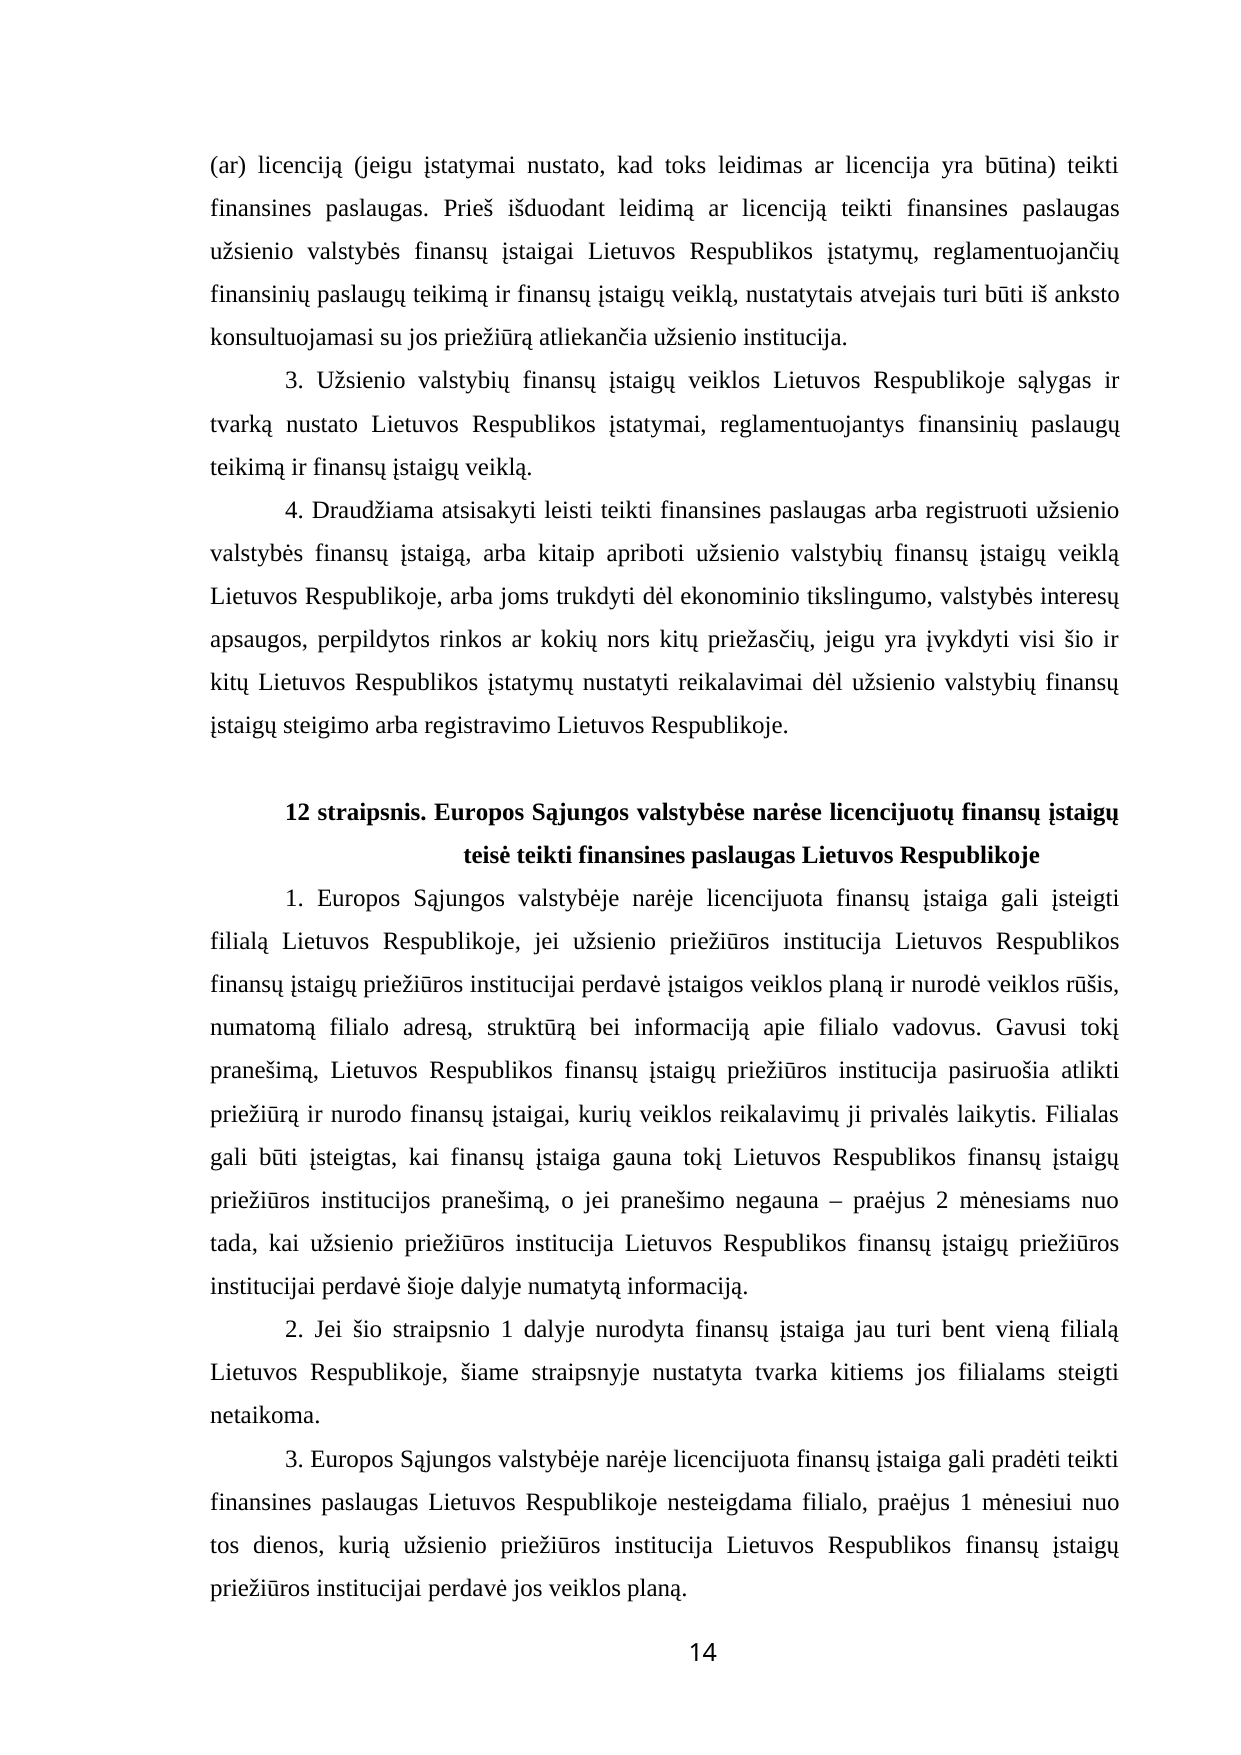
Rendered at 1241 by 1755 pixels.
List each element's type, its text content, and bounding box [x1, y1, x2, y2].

text 12 straipsnis. Europos Sąjungos valstybėse narėse licencijuotų finansų įstaigų teisė teikti finansines paslaugas Lietuvos Respublikoje [285, 797, 1120, 869]
text (ar) licenciją (jeigu įstatymai nustato, kad toks leidimas ar licencija yra būtina) teikti finansines paslaugas. Prieš išduodant leidimą ar licenciją teikti finansines paslaugas užsienio valstybės finansų įstaigai Lietuvos Respublikos įstatymų, reglamentuojančių finansinių paslaugų teikimą ir finansų įstaigų veiklą, nustatytais atvejais turi būti iš anksto konsultuojamasi su jos priežiūrą atliekančia užsienio institucija. [210, 150, 1120, 351]
text 4. Draudžiama atsisakyti leisti teikti finansines paslaugas arba registruoti užsienio valstybės finansų įstaigą, arba kitaip apriboti užsienio valstybių finansų įstaigų veiklą Lietuvos Respublikoje, arba joms trukdyti dėl ekonominio tikslingumo, valstybės interesų apsaugos, perpildytos rinkos ar kokių nors kitų priežasčių, jeigu yra įvykdyti visi šio ir kitų Lietuvos Respublikos įstatymų nustatyti reikalavimai dėl užsienio valstybių finansų įstaigų steigimo arba registravimo Lietuvos Respublikoje. [210, 495, 1120, 739]
text 2. Jei šio straipsnio 1 dalyje nurodyta finansų įstaiga jau turi bent vieną filialą Lietuvos Respublikoje, šiame straipsnyje nustatyta tvarka kitiems jos filialams steigti netaikoma. [210, 1314, 1120, 1429]
text 3. Užsienio valstybių finansų įstaigų veiklos Lietuvos Respublikoje sąlygas ir tvarką nustato Lietuvos Respublikos įstatymai, reglamentuojantys finansinių paslaugų teikimą ir finansų įstaigų veiklą. [210, 366, 1120, 481]
text 3. Europos Sąjungos valstybėje narėje licencijuota finansų įstaiga gali pradėti teikti finansines paslaugas Lietuvos Respublikoje nesteigdama filialo, praėjus 1 mėnesiui nuo tos dienos, kurią užsienio priežiūros institucija Lietuvos Respublikos finansų įstaigų priežiūros institucijai perdavė jos veiklos planą. [210, 1444, 1120, 1602]
text 1. Europos Sąjungos valstybėje narėje licencijuota finansų įstaiga gali įsteigti filialą Lietuvos Respublikoje, jei užsienio priežiūros institucija Lietuvos Respublikos finansų įstaigų priežiūros institucijai perdavė įstaigos veiklos planą ir nurodė veiklos rūšis, numatomą filialo adresą, struktūrą bei informaciją apie filialo vadovus. Gavusi tokį pranešimą, Lietuvos Respublikos finansų įstaigų priežiūros institucija pasiruošia atlikti priežiūrą ir nurodo finansų įstaigai, kurių veiklos reikalavimų ji privalės laikytis. Filialas gali būti įsteigtas, kai finansų įstaiga gauna tokį Lietuvos Respublikos finansų įstaigų priežiūros institucijos pranešimą, o jei pranešimo negauna – praėjus 2 mėnesiams nuo tada, kai užsienio priežiūros institucija Lietuvos Respublikos finansų įstaigų priežiūros institucijai perdavė šioje dalyje numatytą informaciją. [210, 883, 1120, 1300]
